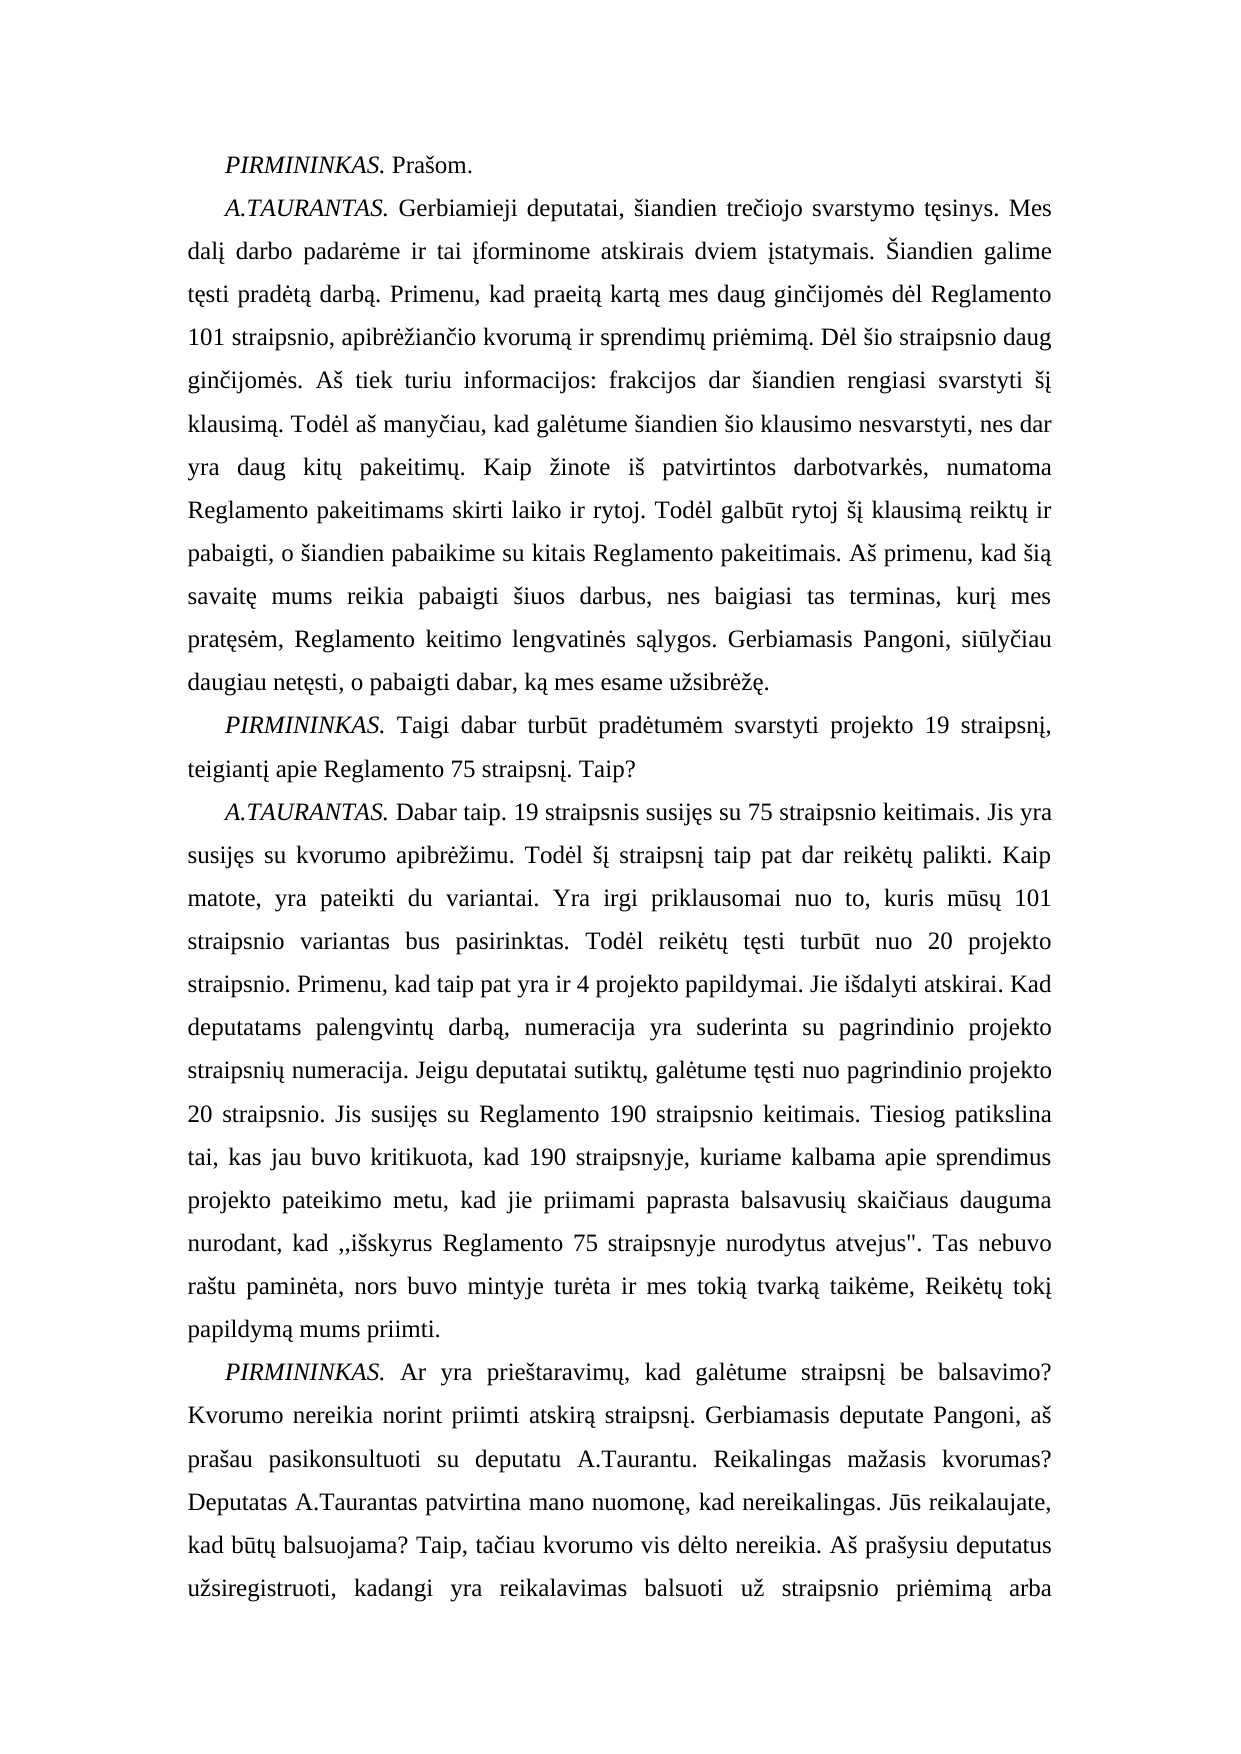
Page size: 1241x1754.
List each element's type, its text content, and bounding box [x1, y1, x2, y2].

text A.TAURANTAS. Dabar taip. 19 straipsnis susijęs su 75 straipsnio keitimais. Jis yra susijęs su kvorumo apibrėžimu. Todėl šį straipsnį taip pat dar reikėtų palikti. Kaip matote, yra pateikti du variantai. Yra irgi priklausomai nuo to, kuris mūsų 101 straipsnio variantas bus pasirinktas. Todėl reikėtų tęsti turbūt nuo 20 projekto straipsnio. Primenu, kad taip pat yra ir 4 projekto papildymai. Jie išdalyti atskirai. Kad deputatams palengvintų darbą, numeracija yra suderinta su pagrindinio projekto straipsnių numeracija. Jeigu deputatai sutiktų, galėtume tęsti nuo pagrindinio projekto 20 straipsnio. Jis susijęs su Reglamento 190 straipsnio keitimais. Tiesiog patikslina tai, kas jau buvo kritikuota, kad 190 straipsnyje, kuriame kalbama apie sprendimus projekto pateikimo metu, kad jie priimami paprasta balsavusių skaičiaus dauguma nurodant, kad ,,išskyrus Reglamento 75 straipsnyje nurodytus atvejus". Tas nebuvo raštu paminėta, nors buvo mintyje turėta ir mes tokią tvarką taikėme, Reikėtų tokį papildymą mums priimti. [187, 797, 1053, 1343]
text PIRMININKAS. Prašom. [187, 150, 1053, 179]
text PIRMININKAS. Taigi dabar turbūt pradėtumėm svarstyti projekto 19 straipsnį, teigiantį apie Reglamento 75 straipsnį. Taip? [187, 711, 1053, 782]
text A.TAURANTAS. Gerbiamieji deputatai, šiandien trečiojo svarstymo tęsinys. Mes dalį darbo padarėme ir tai įforminome atskirais dviem įstatymais. Šiandien galime tęsti pradėtą darbą. Primenu, kad praeitą kartą mes daug ginčijomės dėl Reglamento 101 straipsnio, apibrėžiančio kvorumą ir sprendimų priėmimą. Dėl šio straipsnio daug ginčijomės. Aš tiek turiu informacijos: frakcijos dar šiandien rengiasi svarstyti šį klausimą. Todėl aš manyčiau, kad galėtume šiandien šio klausimo nesvarstyti, nes dar yra daug kitų pakeitimų. Kaip žinote iš patvirtintos darbotvarkės, numatoma Reglamento pakeitimams skirti laiko ir rytoj. Todėl galbūt rytoj šį klausimą reiktų ir pabaigti, o šiandien pabaikime su kitais Reglamento pakeitimais. Aš primenu, kad šią savaitę mums reikia pabaigti šiuos darbus, nes baigiasi tas terminas, kurį mes pratęsėm, Reglamento keitimo lengvatinės sąlygos. Gerbiamasis Pangoni, siūlyčiau daugiau netęsti, o pabaigti dabar, ką mes esame užsibrėžę. [187, 193, 1053, 696]
text PIRMININKAS. Ar yra prieštaravimų, kad galėtume straipsnį be balsavimo? Kvorumo nereikia norint priimti atskirą straipsnį. Gerbiamasis deputate Pangoni, aš prašau pasikonsultuoti su deputatu A.Taurantu. Reikalingas mažasis kvorumas? Deputatas A.Taurantas patvirtina mano nuomonę, kad nereikalingas. Jūs reikalaujate, kad būtų balsuojama? Taip, tačiau kvorumo vis dėlto nereikia. Aš prašysiu deputatus užsiregistruoti, kadangi yra reikalavimas balsuoti už straipsnio priėmimą arba [187, 1357, 1053, 1602]
